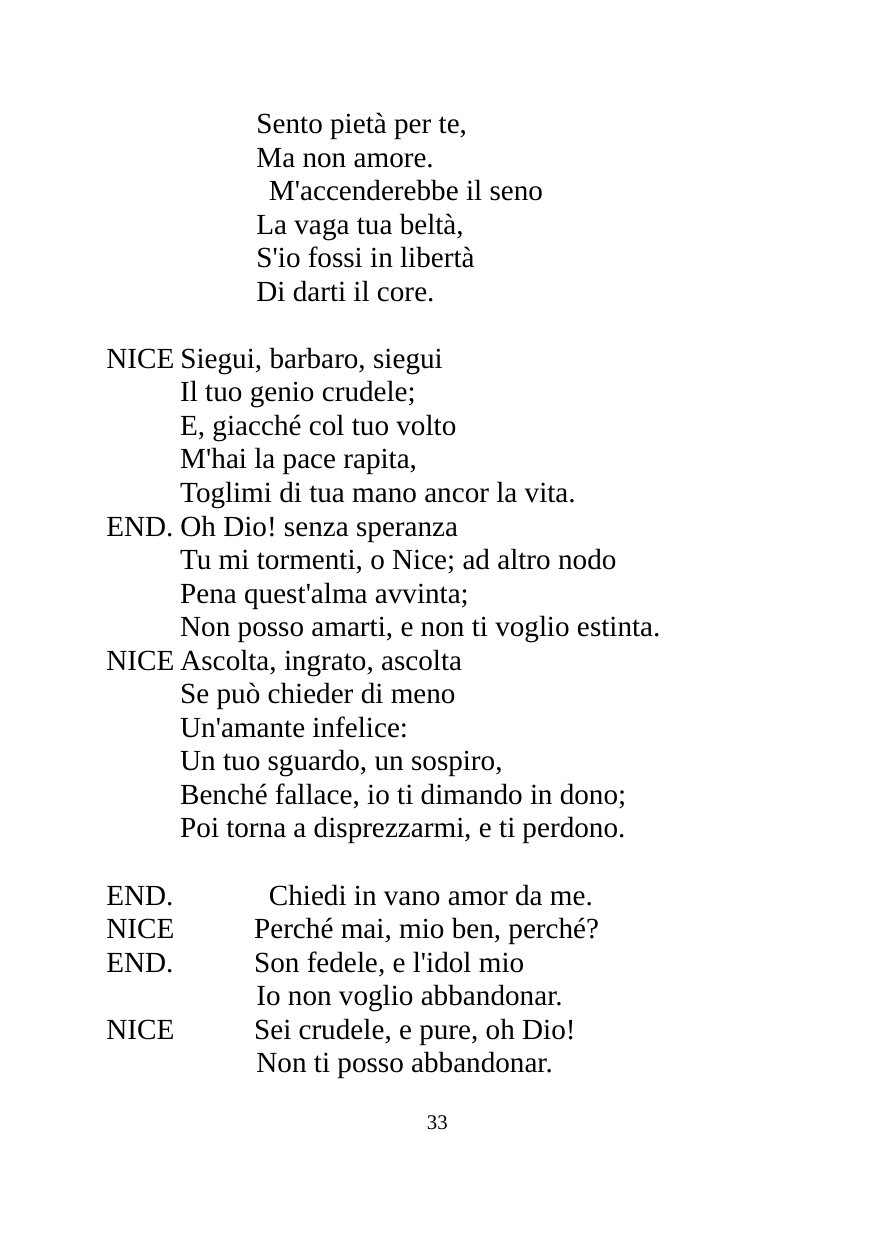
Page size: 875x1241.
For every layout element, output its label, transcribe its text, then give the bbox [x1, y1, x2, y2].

text La vaga tua beltà, [256, 207, 768, 240]
text NICE Siegui, barbaro, siegui [106, 341, 768, 374]
text Il tuo genio crudele; [180, 374, 768, 408]
text NICE Ascolta, ingrato, ascolta [106, 643, 768, 676]
text S'io fossi in libertà [256, 240, 768, 274]
text M'hai la pace rapita, [180, 442, 768, 475]
text END. Son fedele, e l'idol mio [106, 945, 768, 978]
text Tu mi tormenti, o Nice; ad altro nodo [180, 542, 768, 576]
text Di darti il core. [256, 274, 768, 307]
text Un'amante infelice: [180, 710, 768, 743]
text Ma non amore. [256, 140, 768, 173]
text END. Oh Dio! senza speranza [106, 509, 768, 542]
text Pena quest'alma avvinta; [180, 576, 768, 609]
text E, giacché col tuo volto [180, 408, 768, 442]
text Benché fallace, io ti dimando in dono; [180, 777, 768, 811]
text Se può chieder di meno [180, 676, 768, 710]
text NICE Perché mai, mio ben, perché? [106, 911, 768, 945]
text Io non voglio abbandonar. [256, 978, 768, 1012]
text Toglimi di tua mano ancor la vita. [180, 475, 768, 509]
text END. Chiedi in vano amor da me. [106, 878, 768, 911]
text NICE Sei crudele, e pure, oh Dio! [106, 1012, 768, 1045]
text Non ti posso abbandonar. [256, 1045, 768, 1079]
text Un tuo sguardo, un sospiro, [180, 743, 768, 777]
text Sento pietà per te, [256, 106, 768, 140]
text M'accenderebbe il seno [269, 173, 768, 207]
text Non posso amarti, e non ti voglio estinta. [180, 609, 768, 643]
text Poi torna a disprezzarmi, e ti perdono. [180, 811, 768, 844]
